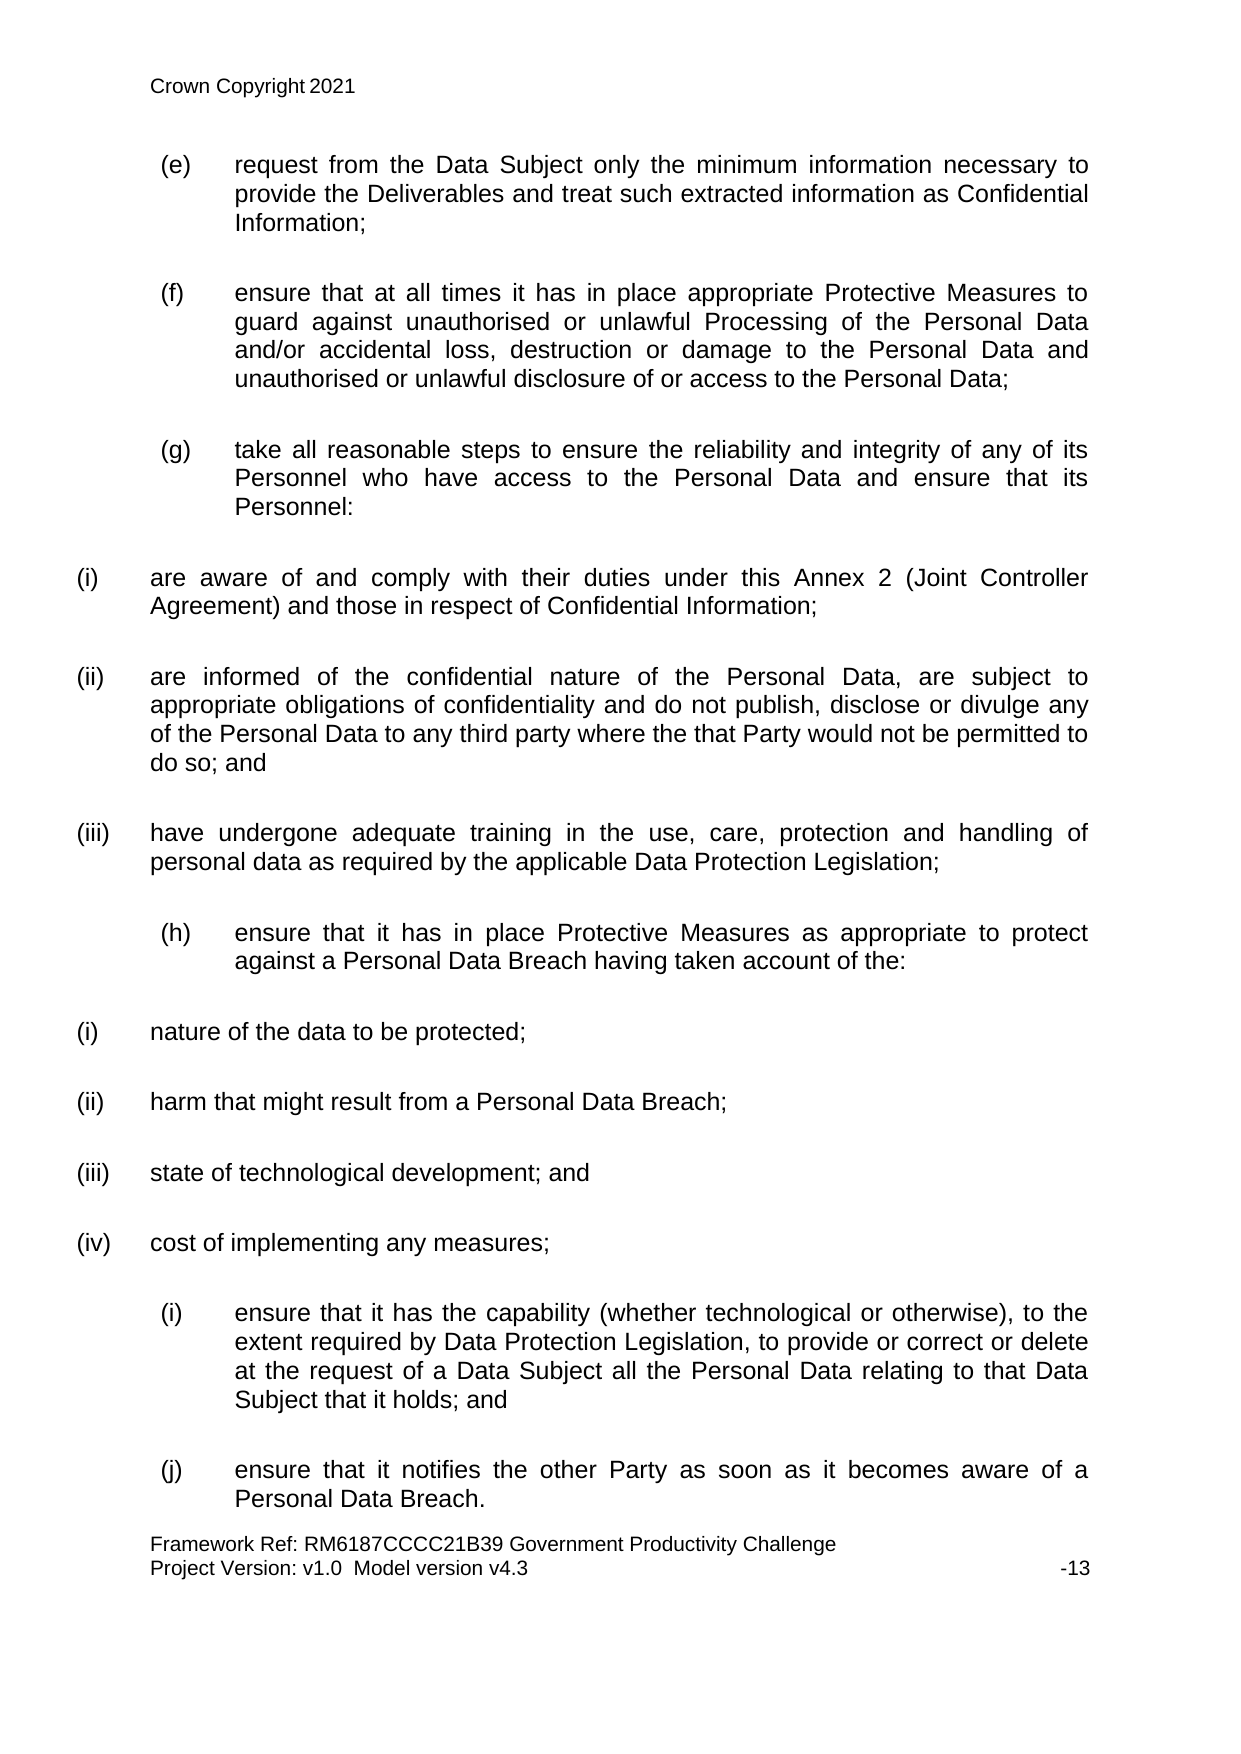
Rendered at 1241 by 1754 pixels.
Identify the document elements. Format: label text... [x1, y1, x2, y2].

list request from the Data Subject only the minimum information necessary to provide the Deliverables and treat such extracted information as Confidential Information; [160, 150, 1090, 236]
list take all reasonable steps to ensure the reliability and integrity of any of its Personnel who have access to the Personal Data and ensure that its Personnel: [160, 434, 1090, 521]
list ensure that it has the capability (whether technological or otherwise), to the extent required by Data Protection Legislation, to provide or correct or delete at the request of a Data Subject all the Personal Data relating to that Data Subject that it holds; and [160, 1298, 1090, 1413]
list are aware of and comply with their duties under this Annex 2 (Joint Controller Agreement) and those in respect of Confidential Information; [76, 562, 1090, 620]
list are informed of the confidential nature of the Personal Data, are subject to appropriate obligations of confidentiality and do not publish, disclose or divulge any of the Personal Data to any third party where the that Party would not be permitted to do so; and [76, 662, 1090, 777]
list nature of the data to be protected; [76, 1017, 1090, 1045]
list harm that might result from a Personal Data Breach; [76, 1087, 1090, 1116]
list have undergone adequate training in the use, care, protection and handling of personal data as required by the applicable Data Protection Legislation; [76, 818, 1090, 876]
list ensure that at all times it has in place appropriate Protective Measures to guard against unauthorised or unlawful Processing of the Personal Data and/or accidental loss, destruction or damage to the Personal Data and unauthorised or unlawful disclosure of or access to the Personal Data; [160, 278, 1090, 393]
list cost of implementing any measures; [76, 1228, 1090, 1257]
list ensure that it notifies the other Party as soon as it becomes aware of a Personal Data Breach. [160, 1455, 1090, 1512]
list state of technological development; and [76, 1157, 1090, 1186]
list ensure that it has in place Protective Measures as appropriate to protect against a Personal Data Breach having taken account of the: [160, 917, 1090, 975]
